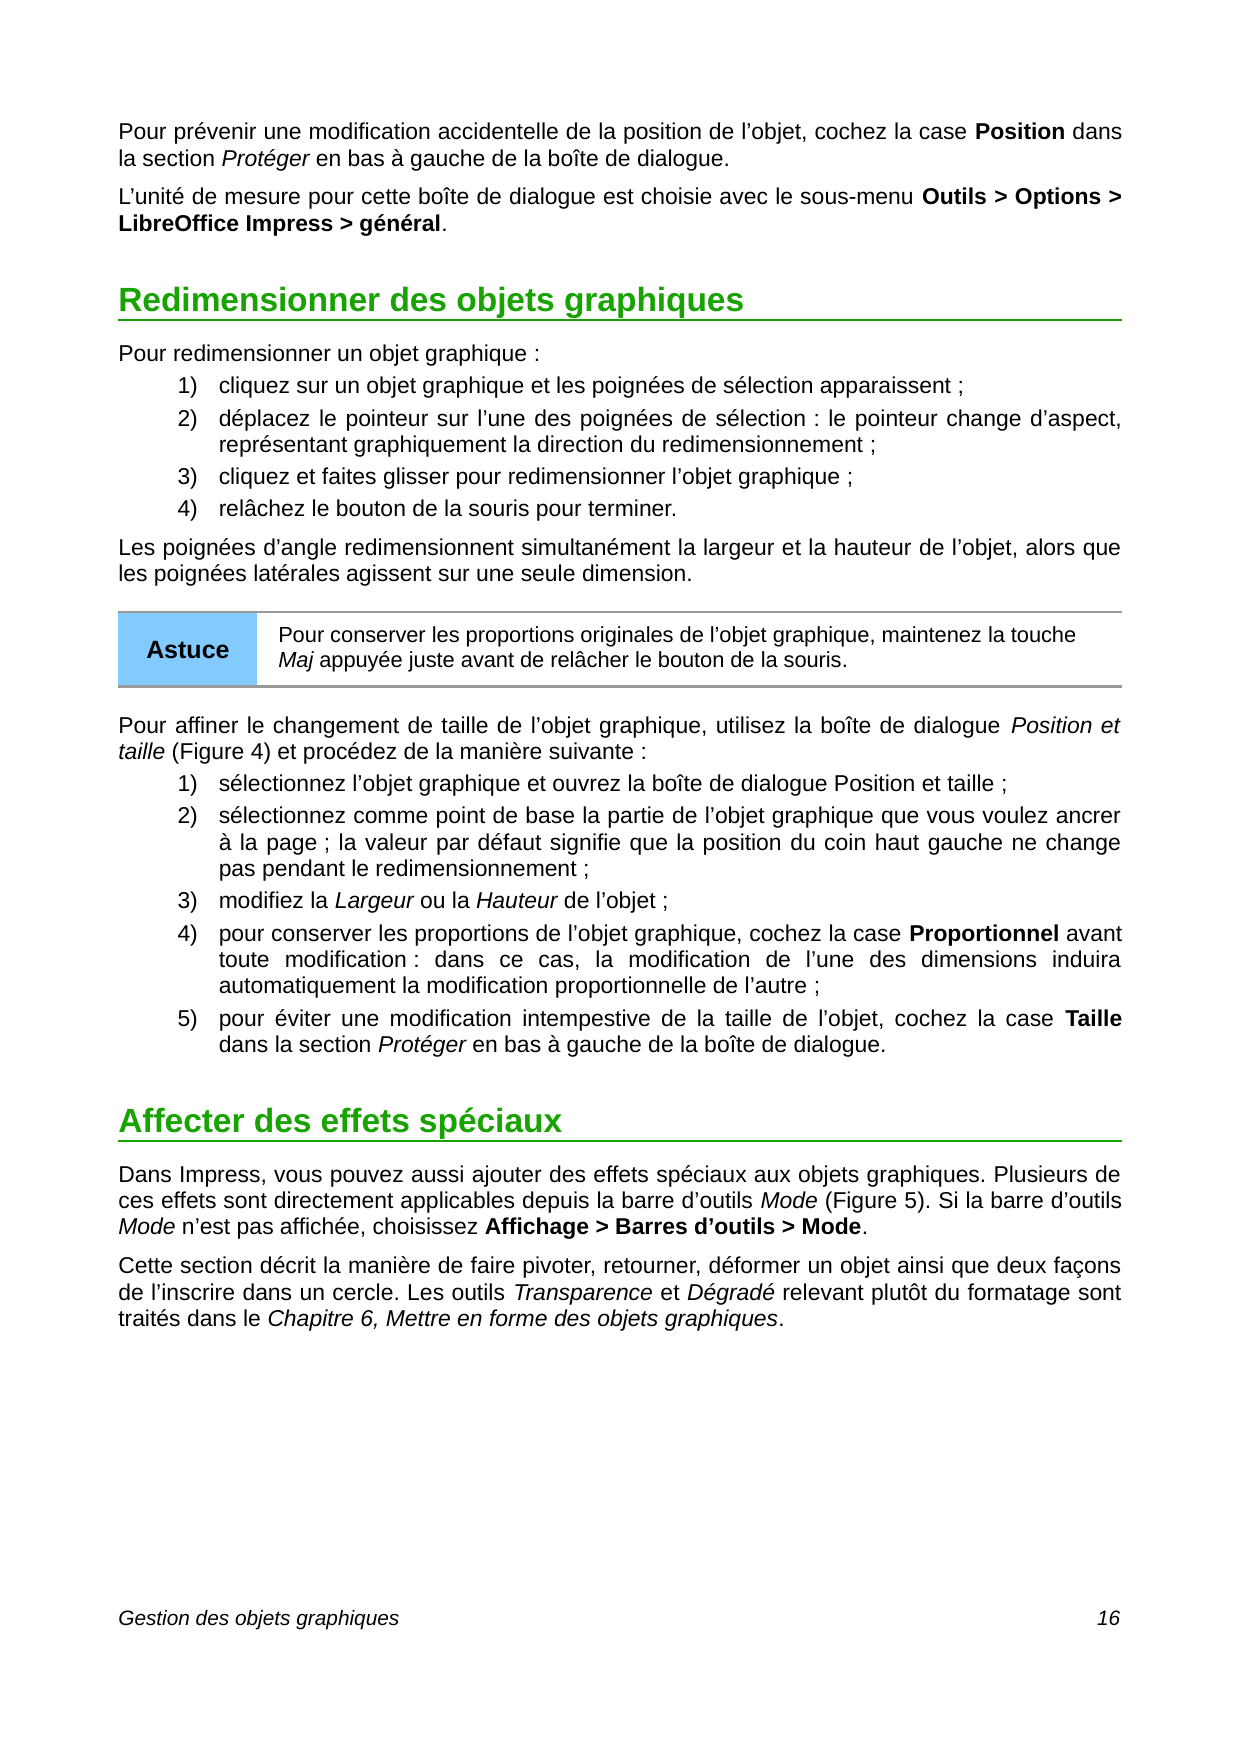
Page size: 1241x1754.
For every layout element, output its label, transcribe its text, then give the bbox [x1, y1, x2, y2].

table_header Astuce [118, 613, 257, 685]
text Les poignées d’angle redimensionnent simultanément la largeur et la hauteur de l’objet, alors que les poignées latérales agissent sur une seule dimension. [118, 533, 1122, 586]
list pour éviter une modification intempestive de la taille de l’objet, cochez la case Taille dans la section Protéger en bas à gauche de la boîte de dialogue. [177, 1005, 1122, 1057]
list modifiez la Largeur ou la Hauteur de l’objet ; [177, 887, 1122, 914]
list sélectionnez comme point de base la partie de l’objet graphique que vous voulez ancrer à la page ; la valeur par défaut signifie que la position du coin haut gauche ne change pas pendant le redimensionnement ; [177, 802, 1122, 882]
list cliquez sur un objet graphique et les poignées de sélection apparaissent ; [177, 372, 1122, 398]
subtitle Affecter des effets spéciaux [118, 1101, 1122, 1140]
subtitle Redimensionner des objets graphiques [118, 280, 1122, 319]
list déplacez le pointeur sur l’une des poignées de sélection : le pointeur change d’aspect, représentant graphiquement la direction du redimensionnement ; [177, 404, 1122, 457]
text Pour prévenir une modification accidentelle de la position de l’objet, cochez la case Position dans la section Protéger en bas à gauche de la boîte de dialogue. [118, 118, 1122, 171]
subtitle Pour redimensionner un objet graphique : [118, 340, 1122, 366]
list cliquez et faites glisser pour redimensionner l’objet graphique ; [177, 463, 1122, 489]
text L’unité de mesure pour cette boîte de dialogue est choisie avec le sous-menu Outils > Options > LibreOffice Impress > général. [118, 183, 1122, 236]
subtitle Pour affiner le changement de taille de l’objet graphique, utilisez la boîte de dialogue Position et taille (Figure 4) et procédez de la manière suivante : [118, 712, 1122, 764]
text Dans Impress, vous pouvez aussi ajouter des effets spéciaux aux objets graphiques. Plusieurs de ces effets sont directement applicables depuis la barre d’outils Mode (Figure 5). Si la barre d’outils Mode n’est pas affichée, choisissez Affichage > Barres d’outils > Mode. [118, 1161, 1122, 1240]
list sélectionnez l’objet graphique et ouvrez la boîte de dialogue Position et taille ; [177, 770, 1122, 797]
list pour conserver les proportions de l’objet graphique, cochez la case Proportionnel avant toute modification : dans ce cas, la modification de l’une des dimensions induira automatiquement la modification proportionnelle de l’autre ; [177, 920, 1122, 999]
table_header Pour conserver les proportions originales de l’objet graphique, maintenez la touche Maj appuyée juste avant de relâcher le bouton de la souris. [258, 613, 1122, 685]
text Cette section décrit la manière de faire pivoter, retourner, déformer un objet ainsi que deux façons de l’inscrire dans un cercle. Les outils Transparence et Dégradé relevant plutôt du formatage sont traités dans le Chapitre 6, Mettre en forme des objets graphiques. [118, 1252, 1122, 1331]
list relâchez le bouton de la souris pour terminer. [177, 495, 1122, 522]
